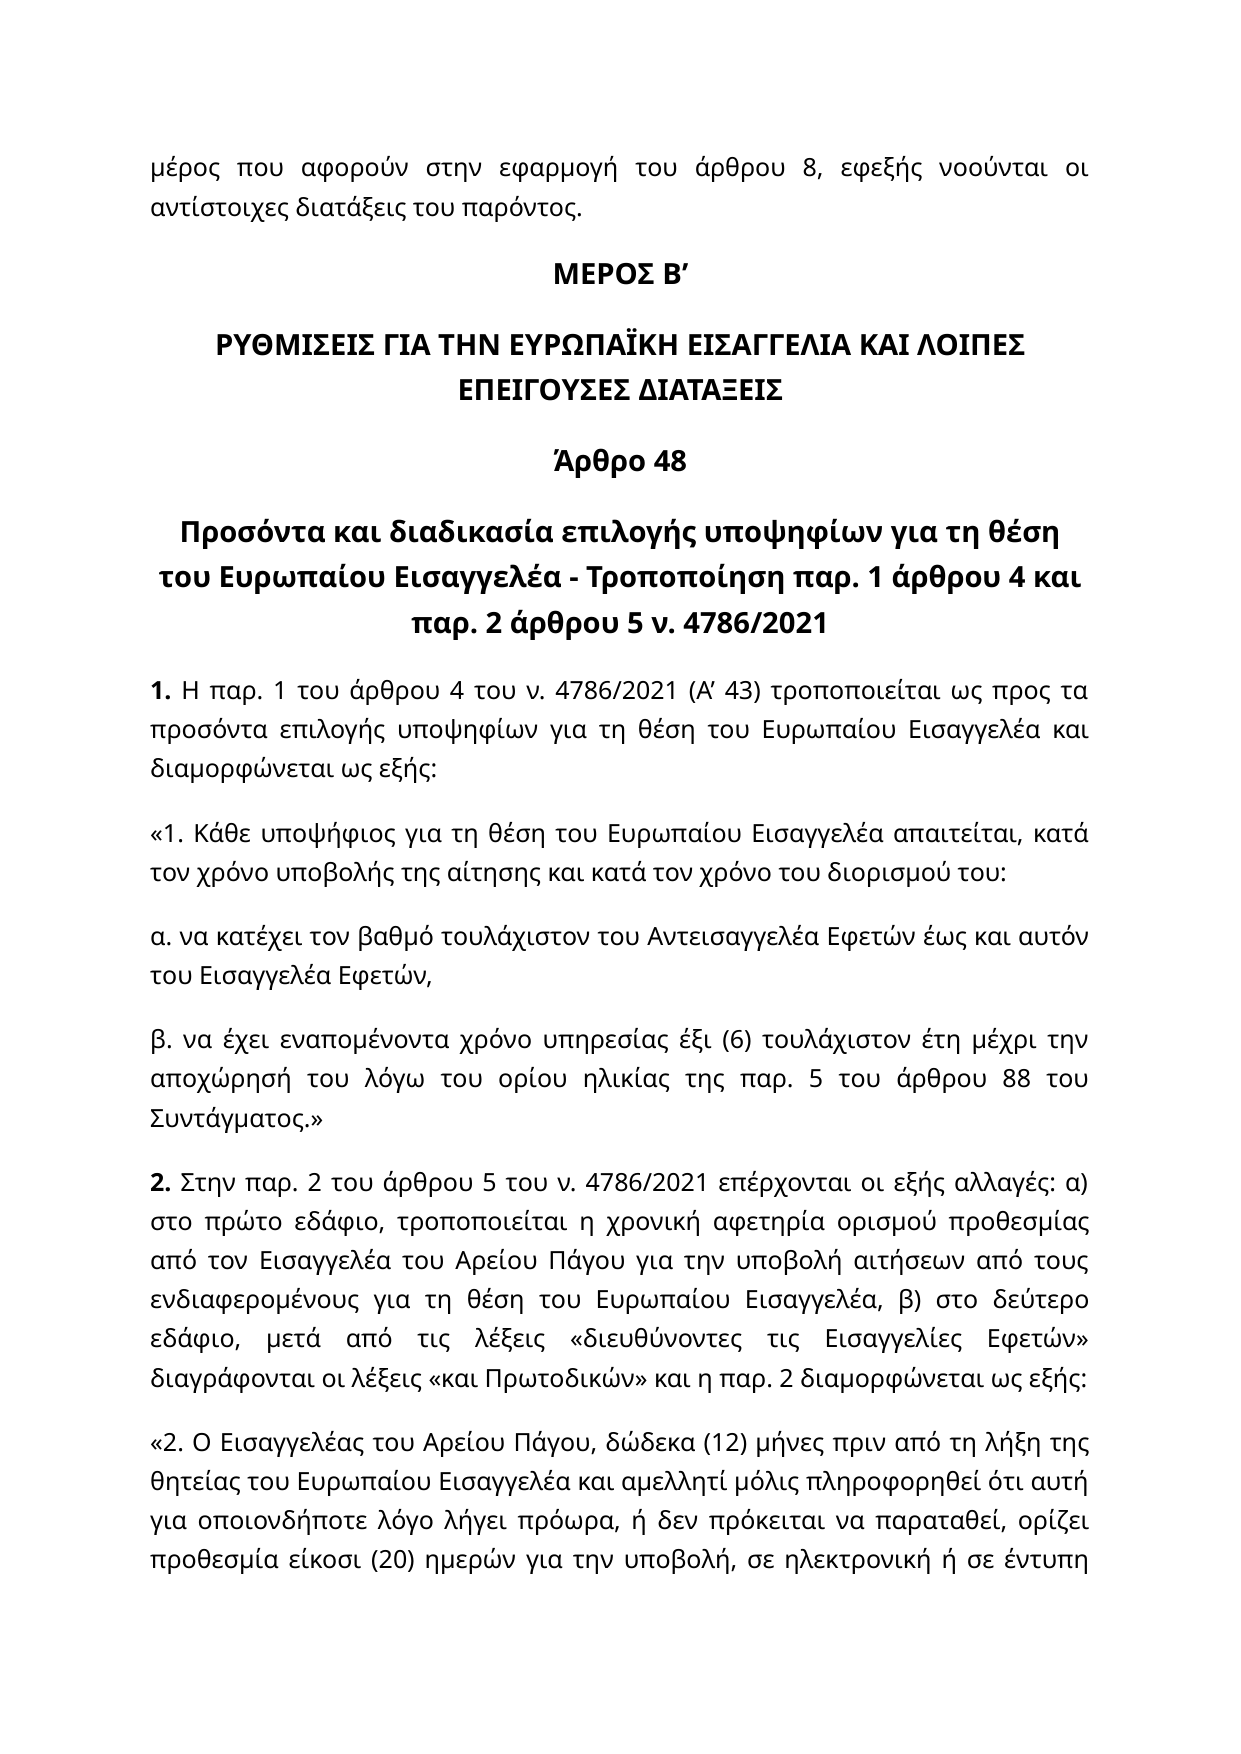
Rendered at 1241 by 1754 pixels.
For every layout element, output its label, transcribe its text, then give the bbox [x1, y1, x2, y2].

subtitle Προσόντα και διαδικασία επιλογής υποψηφίων για τη θέση του Ευρωπαίου Εισαγγελέα - Τροποποίηση παρ. 1 άρθρου 4 και παρ. 2 άρθρου 5 ν. 4786/2021 [150, 511, 1090, 642]
subtitle Άρθρο 48 [150, 440, 1090, 480]
text α. να κατέχει τον βαθμό τουλάχιστον του Αντεισαγγελέα Εφετών έως και αυτόν του Εισαγγελέα Εφετών, [150, 918, 1090, 992]
text 1. Η παρ. 1 του άρθρου 4 του ν. 4786/2021 (Α’ 43) τροποποιείται ως προς τα προσόντα επιλογής υποψηφίων για τη θέση του Ευρωπαίου Εισαγγελέα και διαμορφώνεται ως εξής: [150, 673, 1090, 785]
subtitle ΡΥΘΜΙΣΕΙΣ ΓΙΑ ΤΗΝ ΕΥΡΩΠΑΪΚΗ ΕΙΣΑΓΓΕΛΙΑ ΚΑΙ ΛΟΙΠΕΣ ΕΠΕΙΓΟΥΣΕΣ ΔΙΑΤΑΞΕΙΣ [150, 324, 1090, 409]
text «2. Ο Εισαγγελέας του Αρείου Πάγου, δώδεκα (12) μήνες πριν από τη λήξη της θητείας του Ευρωπαίου Εισαγγελέα και αμελλητί μόλις πληροφορηθεί ότι αυτή για οποιονδήποτε λόγο λήγει πρόωρα, ή δεν πρόκειται να παραταθεί, ορίζει προθεσμία είκοσι (20) ημερών για την υποβολή, σε ηλεκτρονική ή σε έντυπη [150, 1424, 1090, 1576]
text 2. Στην παρ. 2 του άρθρου 5 του ν. 4786/2021 επέρχονται οι εξής αλλαγές: α) στο πρώτο εδάφιο, τροποποιείται η χρονική αφετηρία ορισμού προθεσμίας από τον Εισαγγελέα του Αρείου Πάγου για την υποβολή αιτήσεων από τους ενδιαφερομένους για τη θέση του Ευρωπαίου Εισαγγελέα, β) στο δεύτερο εδάφιο, μετά από τις λέξεις «διευθύνοντες τις Εισαγγελίες Εφετών» διαγράφονται οι λέξεις «και Πρωτοδικών» και η παρ. 2 διαμορφώνεται ως εξής: [150, 1164, 1090, 1394]
text β. να έχει εναπομένοντα χρόνο υπηρεσίας έξι (6) τουλάχιστον έτη μέχρι την αποχώρησή του λόγω του ορίου ηλικίας της παρ. 5 του άρθρου 88 του Συντάγματος.» [150, 1022, 1090, 1134]
text «1. Κάθε υποψήφιος για τη θέση του Ευρωπαίου Εισαγγελέα απαιτείται, κατά τον χρόνο υποβολής της αίτησης και κατά τον χρόνο του διορισμού του: [150, 815, 1090, 888]
text μέρος που αφορούν στην εφαρμογή του άρθρου 8, εφεξής νοούνται οι αντίστοιχες διατάξεις του παρόντος. [150, 150, 1090, 223]
subtitle ΜΕΡΟΣ Β’ [150, 253, 1090, 293]
